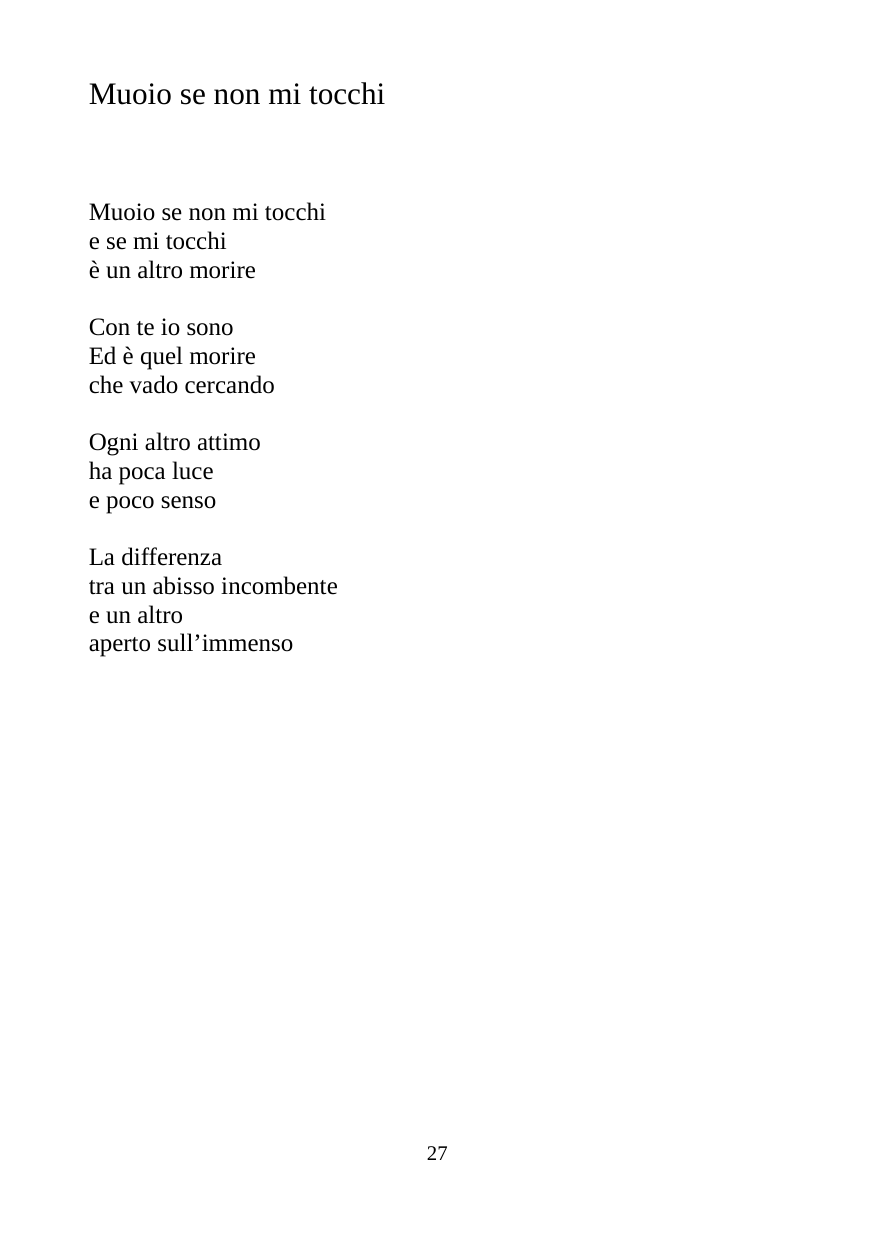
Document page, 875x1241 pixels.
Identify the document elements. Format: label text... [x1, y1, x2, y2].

text La differenza tra un abisso incombente e un altro aperto sull’immenso [88, 513, 786, 686]
text Muoio se non mi tocchi [88, 75, 786, 111]
text Ogni altro attimo ha poca luce e poco senso [88, 398, 786, 513]
text Con te io sono Ed è quel morire che vado cercando [88, 283, 786, 398]
text Muoio se non mi tocchi e se mi tocchi è un altro morire [88, 111, 786, 283]
